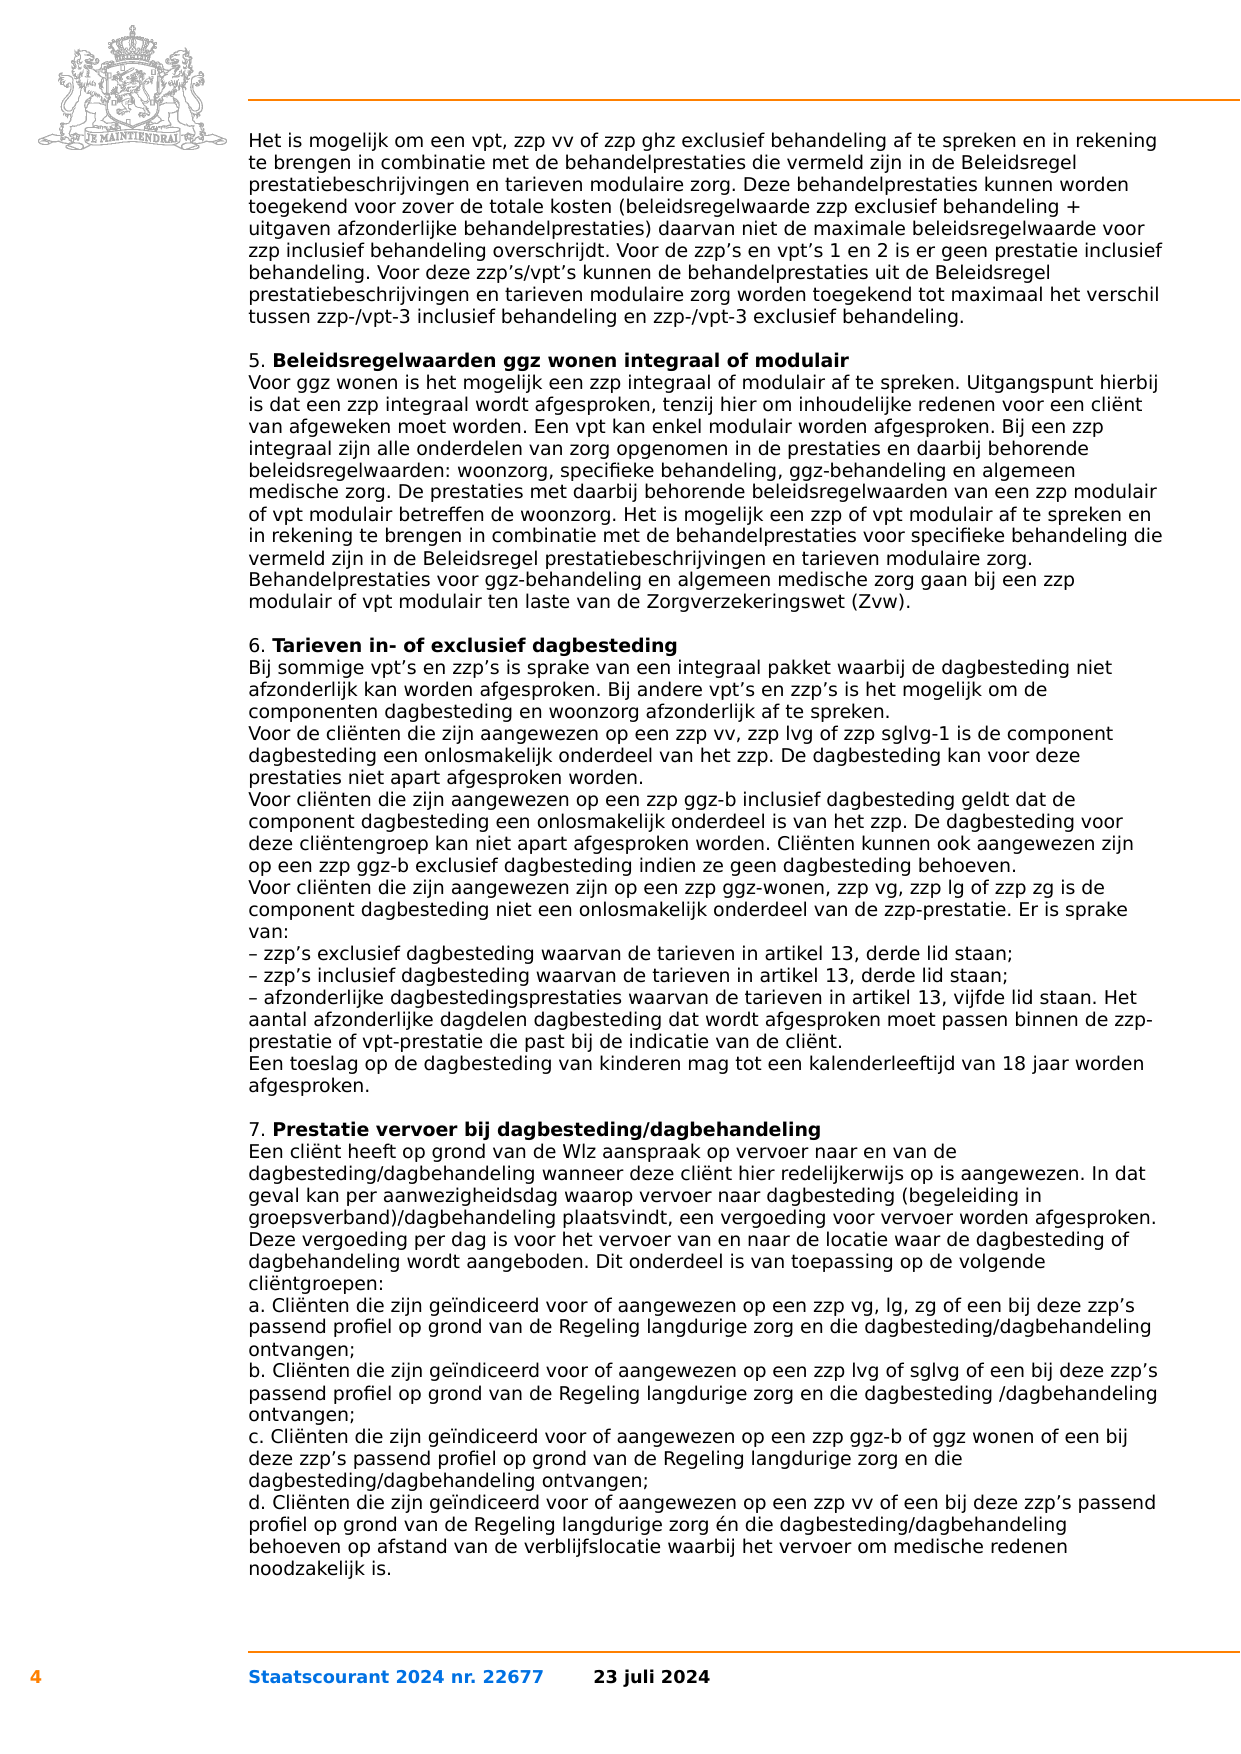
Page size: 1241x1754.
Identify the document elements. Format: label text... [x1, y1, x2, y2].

text – zzp’s exclusief dagbesteding waarvan de tarieven in artikel 13, derde lid staan; [248, 943, 1163, 965]
text Voor cliënten die zijn aangewezen op een zzp ggz-b inclusief dagbesteding geldt dat de component dagbesteding een onlosmakelijk onderdeel is van het zzp. De dagbesteding voor deze cliëntengroep kan niet apart afgesproken worden. Cliënten kunnen ook aangewezen zijn op een zzp ggz-b exclusief dagbesteding indien ze geen dagbesteding behoeven. [248, 789, 1163, 877]
text 6. Tarieven in- of exclusief dagbesteding [248, 635, 1163, 657]
text Het is mogelijk om een vpt, zzp vv of zzp ghz exclusief behandeling af te spreken en in rekening te brengen in combinatie met de behandelprestaties die vermeld zijn in de Beleidsregel prestatiebeschrijvingen en tarieven modulaire zorg. Deze behandelprestaties kunnen worden toegekend voor zover de totale kosten (beleidsregelwaarde zzp exclusief behandeling + uitgaven afzonderlijke behandelprestaties) daarvan niet de maximale beleidsregelwaarde voor zzp inclusief behandeling overschrijdt. Voor de zzp’s en vpt’s 1 en 2 is er geen prestatie inclusief behandeling. Voor deze zzp’s/vpt’s kunnen de behandelprestaties uit de Beleidsregel prestatiebeschrijvingen en tarieven modulaire zorg worden toegekend tot maximaal het verschil tussen zzp-/vpt-3 inclusief behandeling en zzp-/vpt-3 exclusief behandeling. [248, 130, 1163, 328]
text Bij sommige vpt’s en zzp’s is sprake van een integraal pakket waarbij de dagbesteding niet afzonderlijk kan worden afgesproken. Bij andere vpt’s en zzp’s is het mogelijk om de componenten dagbesteding en woonzorg afzonderlijk af te spreken. [248, 657, 1163, 723]
text Voor cliënten die zijn aangewezen zijn op een zzp ggz-wonen, zzp vg, zzp lg of zzp zg is de component dagbesteding niet een onlosmakelijk onderdeel van de zzp-prestatie. Er is sprake van: [248, 877, 1163, 943]
text Een cliënt heeft op grond van de Wlz aanspraak op vervoer naar en van de dagbesteding/dagbehandeling wanneer deze cliënt hier redelijkerwijs op is aangewezen. In dat geval kan per aanwezigheidsdag waarop vervoer naar dagbesteding (begeleiding in groepsverband)/dagbehandeling plaatsvindt, een vergoeding voor vervoer worden afgesproken. Deze vergoeding per dag is voor het vervoer van en naar de locatie waar de dagbesteding of dagbehandeling wordt aangeboden. Dit onderdeel is van toepassing op de volgende cliëntgroepen: [248, 1141, 1163, 1294]
text d. Cliënten die zijn geïndiceerd voor of aangewezen op een zzp vv of een bij deze zzp’s passend profiel op grond van de Regeling langdurige zorg én die dagbesteding/dagbehandeling behoeven op afstand van de verblijfslocatie waarbij het vervoer om medische redenen noodzakelijk is. [248, 1492, 1163, 1580]
text c. Cliënten die zijn geïndiceerd voor of aangewezen op een zzp ggz-b of ggz wonen of een bij deze zzp’s passend profiel op grond van de Regeling langdurige zorg en die dagbesteding/dagbehandeling ontvangen; [248, 1426, 1163, 1492]
text a. Cliënten die zijn geïndiceerd voor of aangewezen op een zzp vg, lg, zg of een bij deze zzp’s passend profiel op grond van de Regeling langdurige zorg en die dagbesteding/dagbehandeling ontvangen; [248, 1294, 1163, 1360]
picture [38, 25, 227, 150]
text Voor de cliënten die zijn aangewezen op een zzp vv, zzp lvg of zzp sglvg-1 is de component dagbesteding een onlosmakelijk onderdeel van het zzp. De dagbesteding kan voor deze prestaties niet apart afgesproken worden. [248, 723, 1163, 789]
text – afzonderlijke dagbestedingsprestaties waarvan de tarieven in artikel 13, vijfde lid staan. Het aantal afzonderlijke dagdelen dagbesteding dat wordt afgesproken moet passen binnen de zzp-prestatie of vpt-prestatie die past bij de indicatie van de cliënt. [248, 987, 1163, 1053]
text Voor ggz wonen is het mogelijk een zzp integraal of modulair af te spreken. Uitgangspunt hierbij is dat een zzp integraal wordt afgesproken, tenzij hier om inhoudelijke redenen voor een cliënt van afgeweken moet worden. Een vpt kan enkel modulair worden afgesproken. Bij een zzp integraal zijn alle onderdelen van zorg opgenomen in de prestaties en daarbij behorende beleidsregelwaarden: woonzorg, specifieke behandeling, ggz-behandeling en algemeen medische zorg. De prestaties met daarbij behorende beleidsregelwaarden van een zzp modulair of vpt modulair betreffen de woonzorg. Het is mogelijk een zzp of vpt modulair af te spreken en in rekening te brengen in combinatie met de behandelprestaties voor specifieke behandeling die vermeld zijn in de Beleidsregel prestatiebeschrijvingen en tarieven modulaire zorg. Behandelprestaties voor ggz-behandeling en algemeen medische zorg gaan bij een zzp modulair of vpt modulair ten laste van de Zorgverzekeringswet (Zvw). [248, 372, 1163, 613]
text b. Cliënten die zijn geïndiceerd voor of aangewezen op een zzp lvg of sglvg of een bij deze zzp’s passend profiel op grond van de Regeling langdurige zorg en die dagbesteding /dagbehandeling ontvangen; [248, 1360, 1163, 1426]
text 7. Prestatie vervoer bij dagbesteding/dagbehandeling [248, 1119, 1163, 1141]
text 5. Beleidsregelwaarden ggz wonen integraal of modulair [248, 349, 1163, 372]
text – zzp’s inclusief dagbesteding waarvan de tarieven in artikel 13, derde lid staan; [248, 965, 1163, 987]
text Een toeslag op de dagbesteding van kinderen mag tot een kalenderleeftijd van 18 jaar worden afgesproken. [248, 1053, 1163, 1097]
